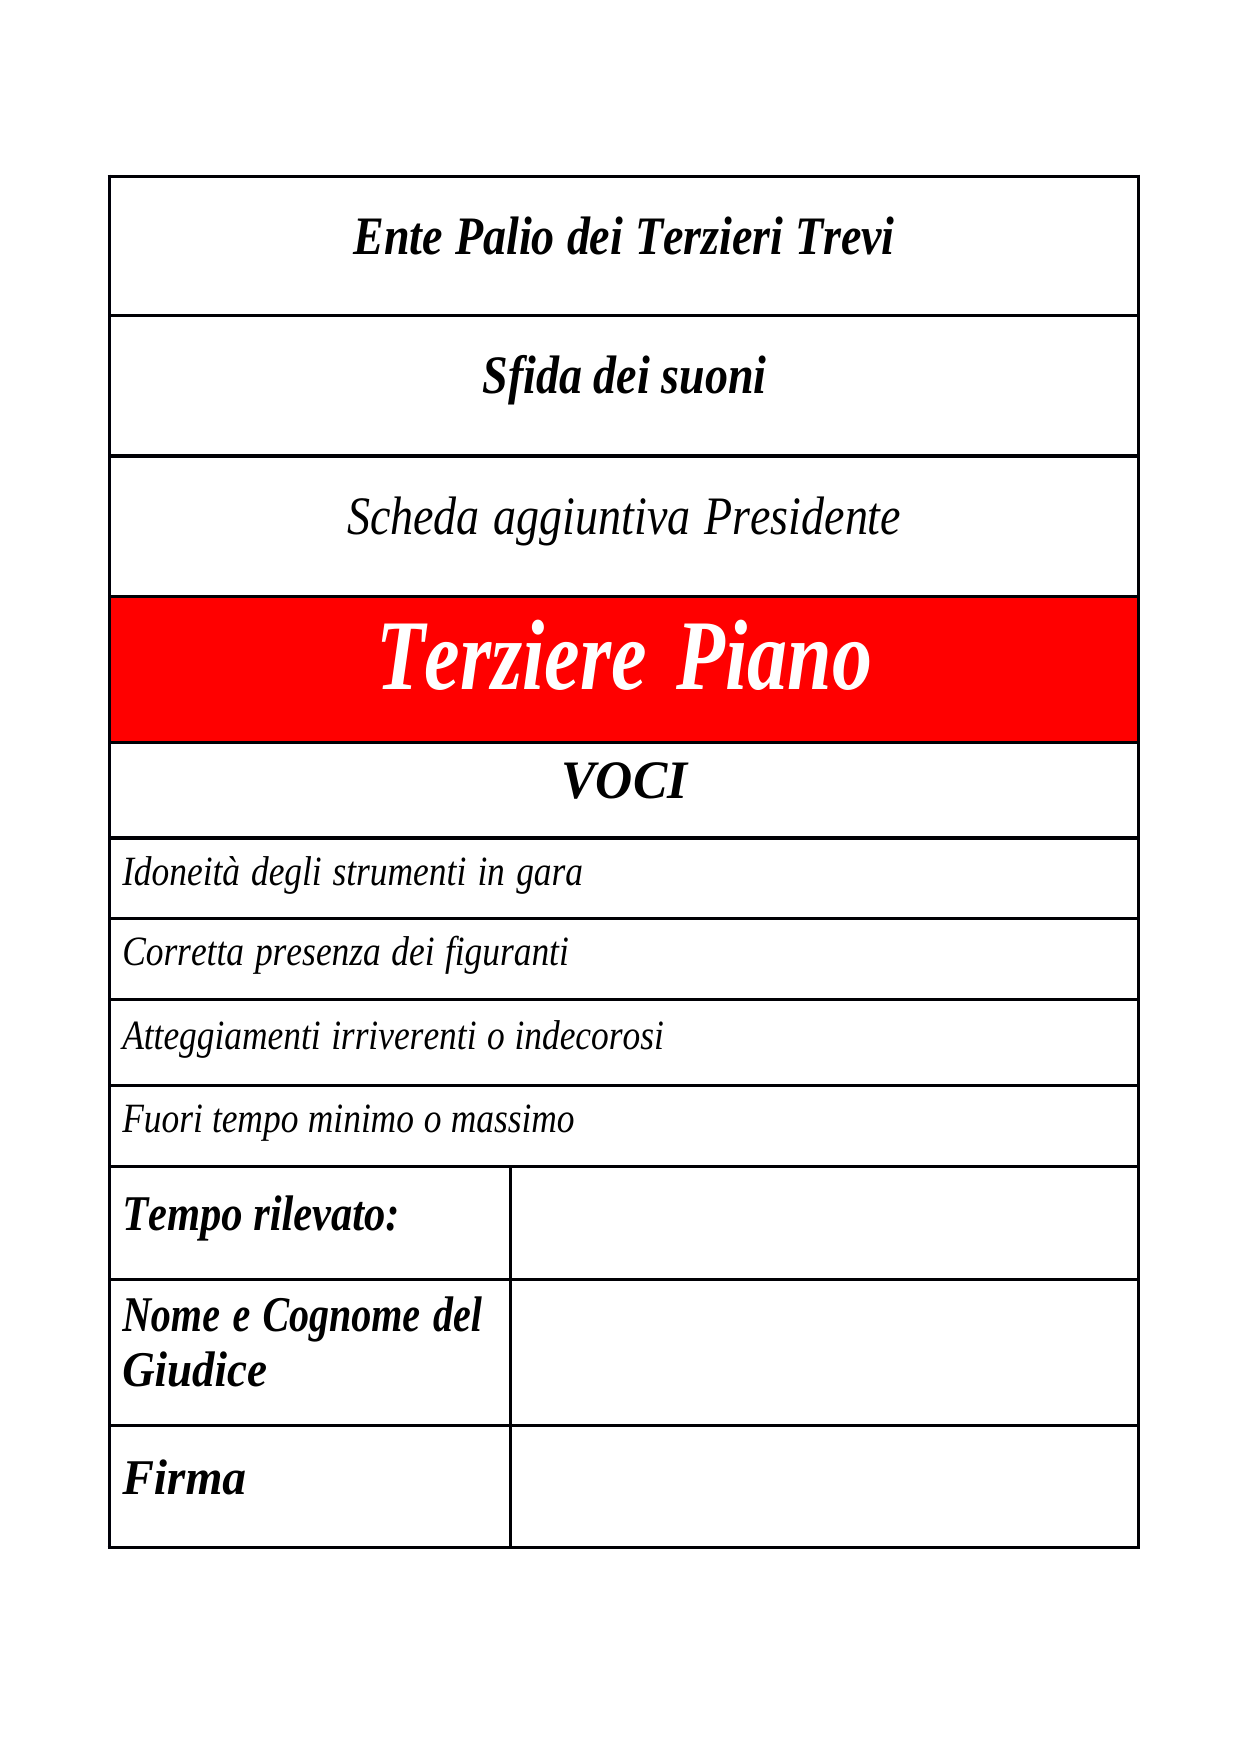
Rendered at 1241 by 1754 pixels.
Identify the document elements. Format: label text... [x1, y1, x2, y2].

table_cell VOCI [111, 744, 1137, 836]
table_cell Idoneità degli strumenti in gara [111, 840, 1137, 917]
table_cell Sfida dei suoni [111, 317, 1137, 454]
table_cell Scheda aggiuntiva Presidente [111, 458, 1137, 594]
table_cell Atteggiamenti irriverenti o indecorosi [111, 1001, 1137, 1084]
table_header Ente Palio dei Terzieri Trevi [111, 178, 1137, 313]
table_cell [512, 1168, 1137, 1278]
table_cell Tempo rilevato: [111, 1168, 509, 1278]
table_cell [512, 1281, 1137, 1424]
table_cell Firma [111, 1427, 509, 1546]
table_cell Fuori tempo minimo o massimo [111, 1087, 1137, 1165]
table_cell [512, 1427, 1137, 1546]
table_cell Corretta presenza dei figuranti [111, 920, 1137, 998]
table_cell Terziere Piano [111, 598, 1137, 741]
table_cell Nome e Cognome del Giudice [111, 1281, 509, 1424]
